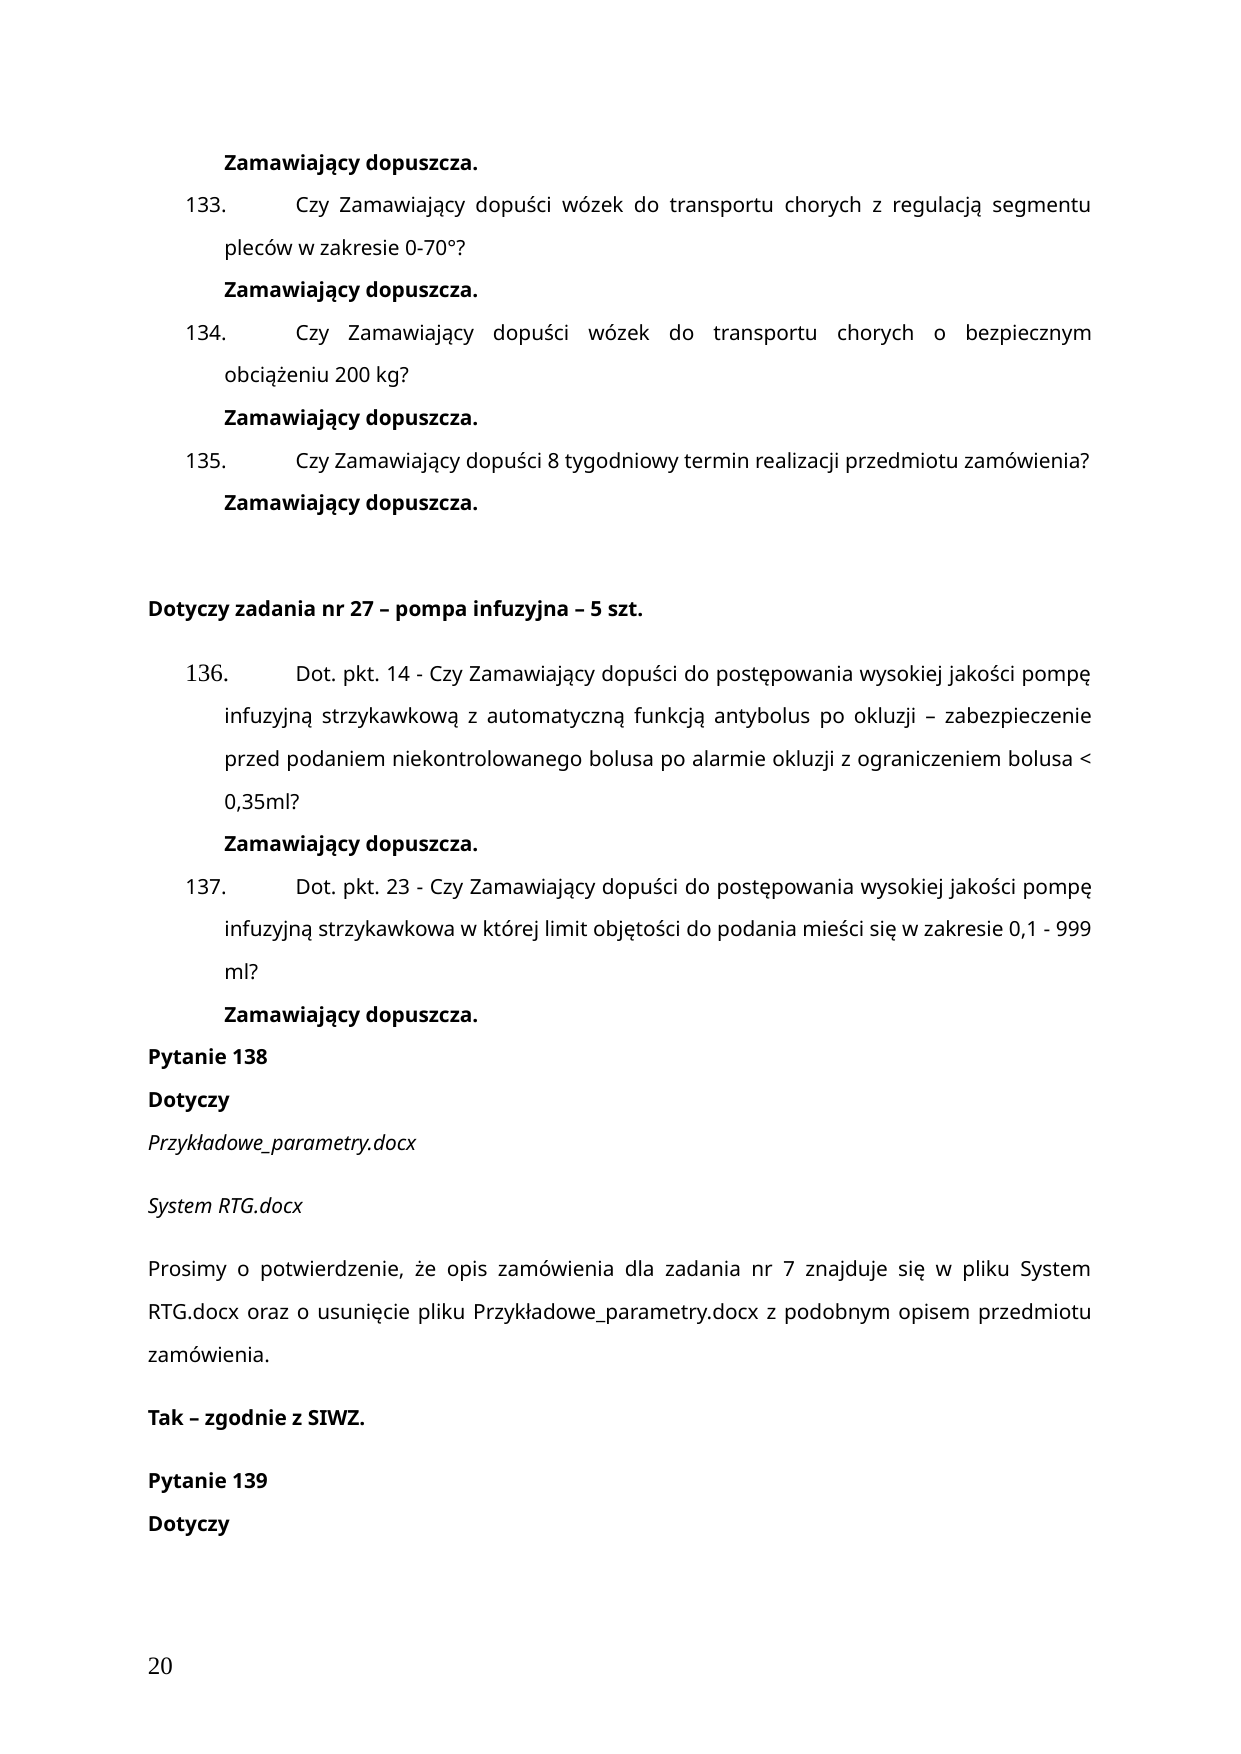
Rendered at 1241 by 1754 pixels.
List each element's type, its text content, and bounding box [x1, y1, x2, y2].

text Zamawiający dopuszcza. [224, 1000, 1093, 1028]
text Pytanie 138 [148, 1042, 1093, 1071]
text Prosimy o potwierdzenie, że opis zamówienia dla zadania nr 7 znajduje się w pliku System RTG.docx oraz o usunięcie pliku Przykładowe_parametry.docx z podobnym opisem przedmiotu zamówienia. [148, 1254, 1093, 1368]
list Dot. pkt. 23 - Czy Zamawiający dopuści do postępowania wysokiej jakości pompę infuzyjną strzykawkowa w której limit objętości do podania mieści się w zakresie 0,1 - 999 ml? [185, 872, 1093, 986]
list Zamawiający dopuszcza. [224, 403, 1093, 432]
text Dotyczy zadania nr 27 – pompa infuzyjna – 5 szt. [148, 594, 1093, 623]
text Dotyczy [148, 1085, 1093, 1113]
list Zamawiający dopuszcza. [224, 148, 1093, 176]
text System RTG.docx [148, 1191, 1093, 1219]
list Czy Zamawiający dopuści 8 tygodniowy termin realizacji przedmiotu zamówienia? [185, 446, 1093, 474]
text Pytanie 139 [148, 1467, 1093, 1495]
list Zamawiający dopuszcza. [224, 829, 1093, 858]
text Dotyczy [148, 1509, 1093, 1538]
list Zamawiający dopuszcza. [224, 275, 1093, 304]
text Przykładowe_parametry.docx [148, 1128, 1093, 1156]
list Dot. pkt. 14 - Czy Zamawiający dopuści do postępowania wysokiej jakości pompę infuzyjną strzykawkową z automatyczną funkcją antybolus po okluzji – zabezpieczenie przed podaniem niekontrolowanego bolusa po alarmie okluzji z ograniczeniem bolusa < 0,35ml? [185, 658, 1093, 815]
list Czy Zamawiający dopuści wózek do transportu chorych o bezpiecznym obciążeniu 200 kg? [185, 318, 1093, 389]
list Zamawiający dopuszcza. [224, 488, 1093, 517]
text Tak – zgodnie z SIWZ. [148, 1403, 1093, 1432]
list Czy Zamawiający dopuści wózek do transportu chorych z regulacją segmentu pleców w zakresie 0-70°? [185, 190, 1093, 261]
